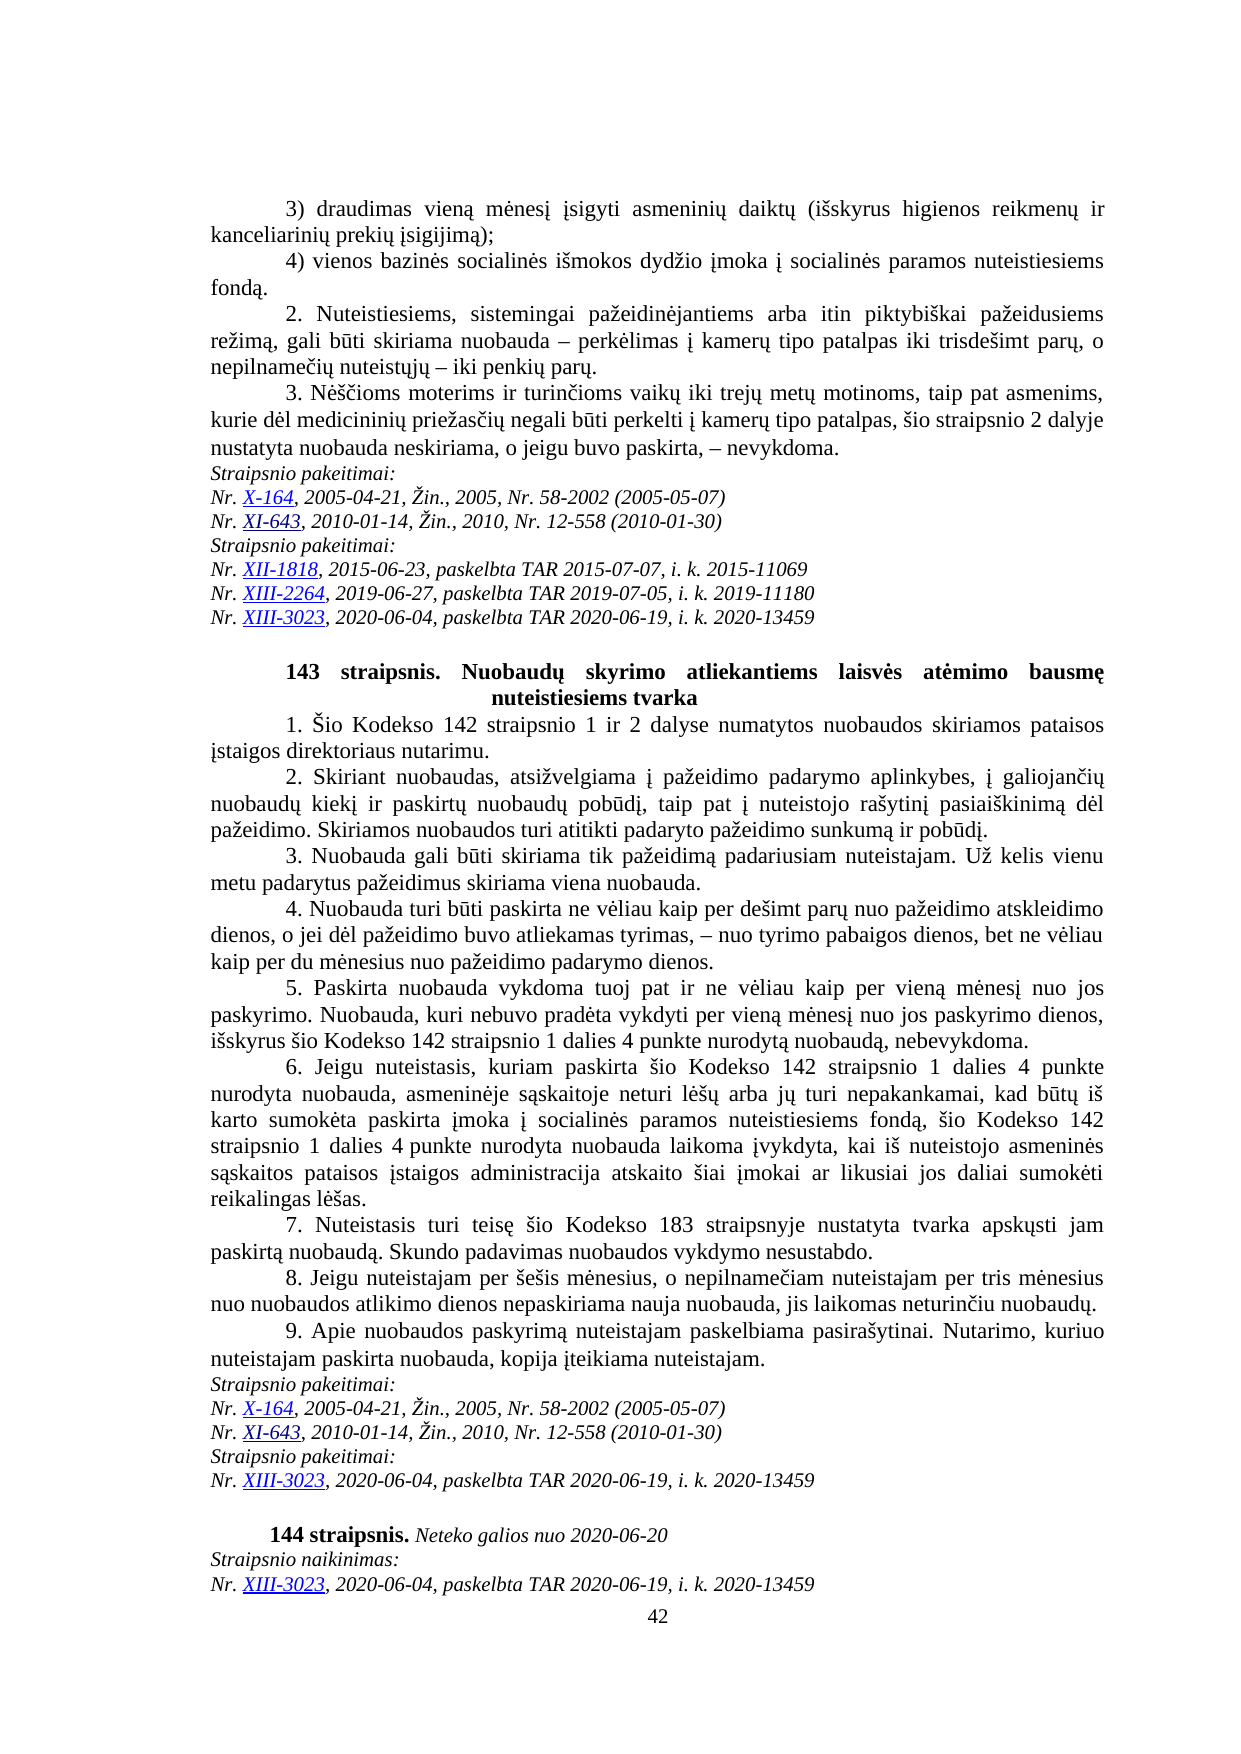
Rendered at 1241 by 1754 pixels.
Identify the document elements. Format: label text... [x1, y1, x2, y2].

text Nr. XI-643, 2010-01-14, Žin., 2010, Nr. 12-558 (2010-01-30) [210, 509, 1105, 533]
text Straipsnio pakeitimai: [210, 1444, 1105, 1468]
text 4) vienos bazinės socialinės išmokos dydžio įmoka į socialinės paramos nuteistiesiems fondą. [210, 248, 1105, 300]
text 4. Nuobauda turi būti paskirta ne vėliau kaip per dešimt parų nuo pažeidimo atskleidimo dienos, o jei dėl pažeidimo buvo atliekamas tyrimas, – nuo tyrimo pabaigos dienos, bet ne vėliau kaip per du mėnesius nuo pažeidimo padarymo dienos. [210, 895, 1105, 974]
text 3. Nuobauda gali būti skiriama tik pažeidimą padariusiam nuteistajam. Už kelis vienu metu padarytus pažeidimus skiriama viena nuobauda. [210, 842, 1105, 895]
text 6. Jeigu nuteistasis, kuriam paskirta šio Kodekso 142 straipsnio 1 dalies 4 punkte nurodyta nuobauda, asmeninėje sąskaitoje neturi lėšų arba jų turi nepakankamai, kad būtų iš karto sumokėta paskirta įmoka į socialinės paramos nuteistiesiems fondą, šio Kodekso 142 straipsnio 1 dalies 4 punkte nurodyta nuobauda laikoma įvykdyta, kai iš nuteistojo asmeninės sąskaitos pataisos įstaigos administracija atskaito šiai įmokai ar likusiai jos daliai sumokėti reikalingas lėšas. [210, 1053, 1105, 1211]
text Straipsnio pakeitimai: [210, 1372, 1105, 1396]
text 3. Nėščioms moterims ir turinčioms vaikų iki trejų metų motinoms, taip pat asmenims, kurie dėl medicininių priežasčių negali būti perkelti į kamerų tipo patalpas, šio straipsnio 2 dalyje nustatyta nuobauda neskiriama, o jeigu buvo paskirta, – nevykdoma. [210, 379, 1105, 461]
text Nr. X-164, 2005-04-21, Žin., 2005, Nr. 58-2002 (2005-05-07) [210, 1396, 1105, 1420]
text 144 straipsnis. Neteko galios nuo 2020-06-20 [210, 1521, 1105, 1547]
text 3) draudimas vieną mėnesį įsigyti asmeninių daiktų (išskyrus higienos reikmenų ir kanceliarinių prekių įsigijimą); [210, 195, 1105, 248]
text Nr. XIII-3023, 2020-06-04, paskelbta TAR 2020-06-19, i. k. 2020-13459 [210, 1571, 1105, 1596]
text Straipsnio naikinimas: [210, 1547, 1105, 1571]
text 8. Jeigu nuteistajam per šešis mėnesius, o nepilnamečiam nuteistajam per tris mėnesius nuo nuobaudos atlikimo dienos nepaskiriama nauja nuobauda, jis laikomas neturinčiu nuobaudų. [210, 1264, 1105, 1317]
text 1. Šio Kodekso 142 straipsnio 1 ir 2 dalyse numatytos nuobaudos skiriamos pataisos įstaigos direktoriaus nutarimu. [210, 711, 1105, 763]
text Nr. XI-643, 2010-01-14, Žin., 2010, Nr. 12-558 (2010-01-30) [210, 1420, 1105, 1444]
text Nr. XIII-2264, 2019-06-27, paskelbta TAR 2019-07-05, i. k. 2019-11180 [210, 581, 1105, 605]
text Nr. X-164, 2005-04-21, Žin., 2005, Nr. 58-2002 (2005-05-07) [210, 485, 1105, 509]
text 2. Skiriant nuobaudas, atsižvelgiama į pažeidimo padarymo aplinkybes, į galiojančių nuobaudų kiekį ir paskirtų nuobaudų pobūdį, taip pat į nuteistojo rašytinį pasiaiškinimą dėl pažeidimo. Skiriamos nuobaudos turi atitikti padaryto pažeidimo sunkumą ir pobūdį. [210, 763, 1105, 842]
text 9. Apie nuobaudos paskyrimą nuteistajam paskelbiama pasirašytinai. Nutarimo, kuriuo nuteistajam paskirta nuobauda, kopija įteikiama nuteistajam. [210, 1317, 1105, 1372]
text 143 straipsnis. Nuobaudų skyrimo atliekantiems laisvės atėmimo bausmę nuteistiesiems tvarka [285, 658, 1105, 711]
text Straipsnio pakeitimai: [210, 533, 1105, 557]
text Nr. XIII-3023, 2020-06-04, paskelbta TAR 2020-06-19, i. k. 2020-13459 [210, 1468, 1105, 1492]
text 2. Nuteistiesiems, sistemingai pažeidinėjantiems arba itin piktybiškai pažeidusiems režimą, gali būti skiriama nuobauda – perkėlimas į kamerų tipo patalpas iki trisdešimt parų, o nepilnamečių nuteistųjų – iki penkių parų. [210, 300, 1105, 379]
text Nr. XIII-3023, 2020-06-04, paskelbta TAR 2020-06-19, i. k. 2020-13459 [210, 605, 1105, 629]
text Straipsnio pakeitimai: [210, 461, 1105, 485]
text Nr. XII-1818, 2015-06-23, paskelbta TAR 2015-07-07, i. k. 2015-11069 [210, 557, 1105, 581]
text 7. Nuteistasis turi teisę šio Kodekso 183 straipsnyje nustatyta tvarka apskųsti jam paskirtą nuobaudą. Skundo padavimas nuobaudos vykdymo nesustabdo. [210, 1211, 1105, 1264]
text 5. Paskirta nuobauda vykdoma tuoj pat ir ne vėliau kaip per vieną mėnesį nuo jos paskyrimo. Nuobauda, kuri nebuvo pradėta vykdyti per vieną mėnesį nuo jos paskyrimo dienos, išskyrus šio Kodekso 142 straipsnio 1 dalies 4 punkte nurodytą nuobaudą, nebevykdoma. [210, 974, 1105, 1053]
